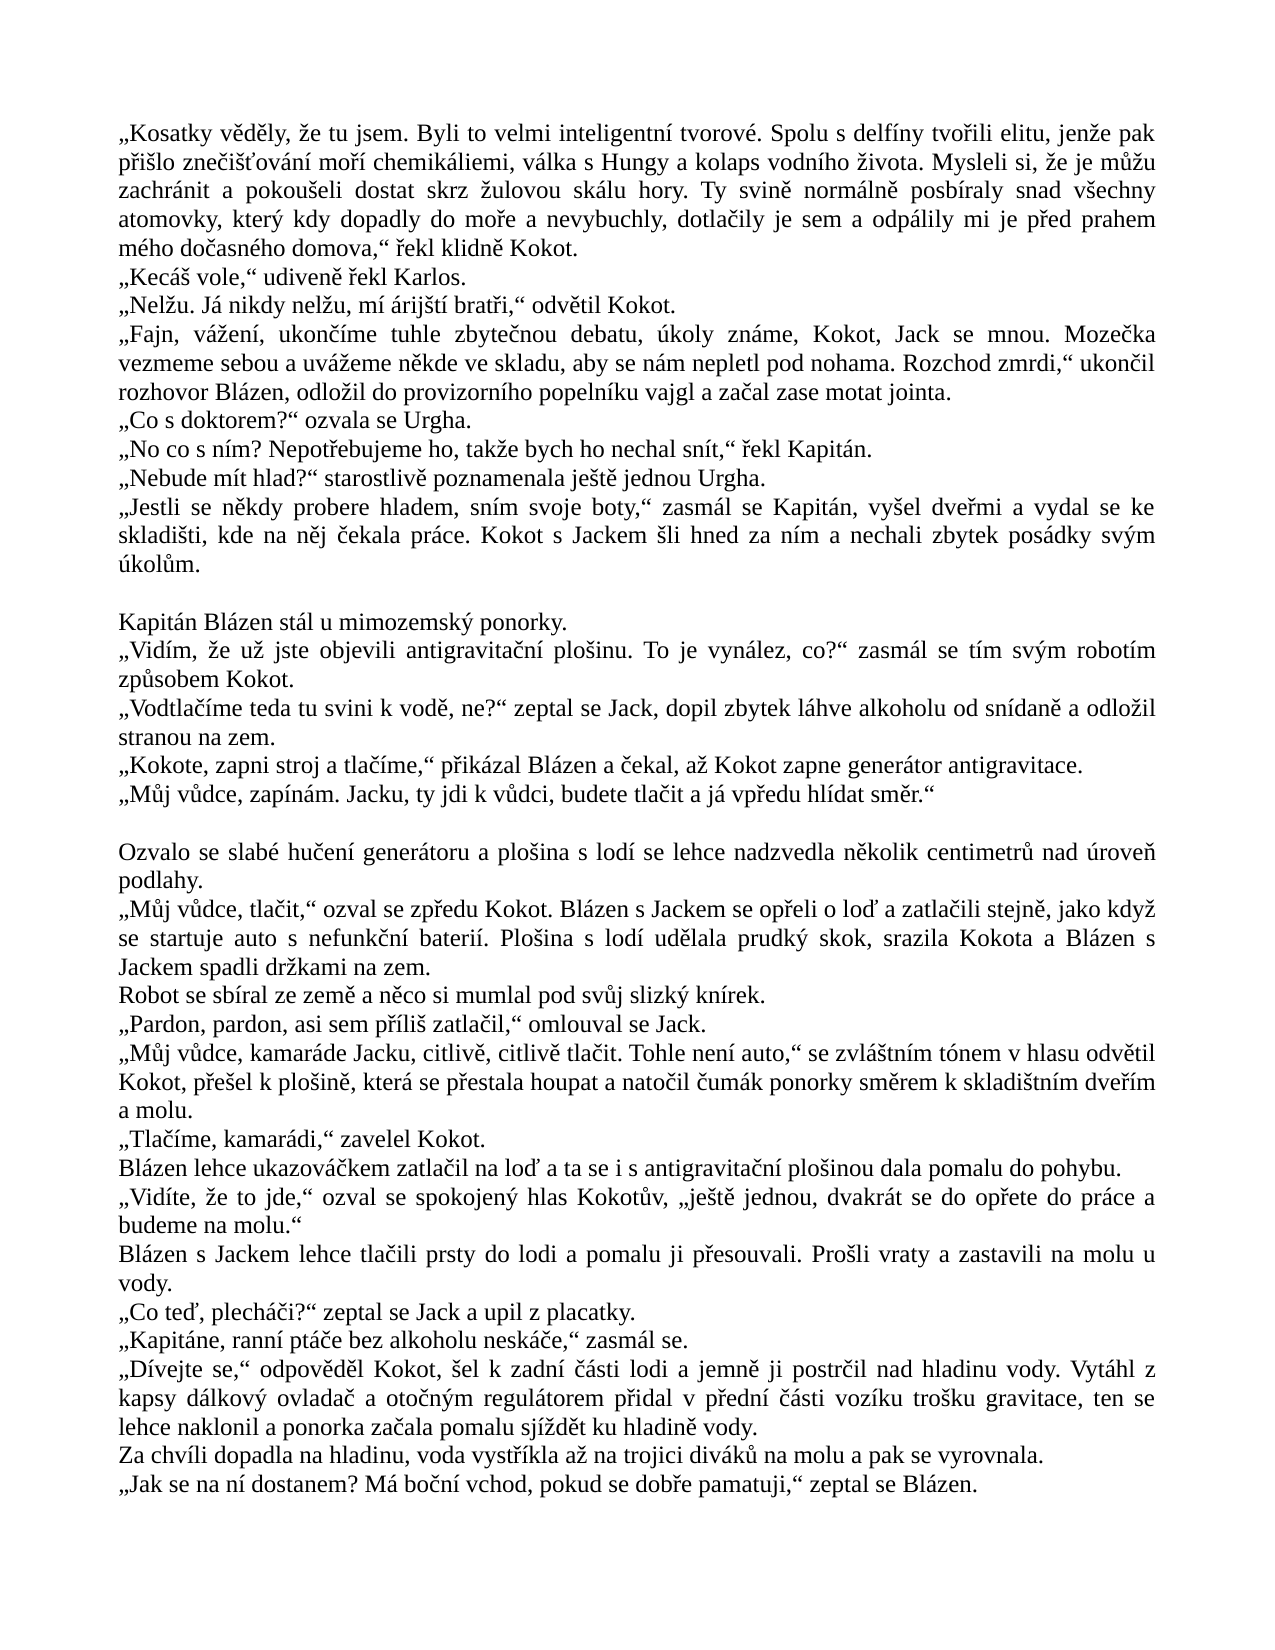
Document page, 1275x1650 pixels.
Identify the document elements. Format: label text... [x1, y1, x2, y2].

text „Nebude mít hlad?“ starostlivě poznamenala ještě jednou Urgha. [118, 463, 1157, 492]
text „Co s doktorem?“ ozvala se Urgha. [118, 406, 1157, 434]
text „Kapitáne, ranní ptáče bez alkoholu neskáče,“ zasmál se. [118, 1326, 1157, 1354]
text „Pardon, pardon, asi sem příliš zatlačil,“ omlouval se Jack. [118, 1009, 1157, 1038]
text „Kosatky věděly, že tu jsem. Byli to velmi inteligentní tvorové. Spolu s delfíny tvořili elitu, jenže pak přišlo znečišťování moří chemikáliemi, válka s Hungy a kolaps vodního života. Mysleli si, že je můžu zachránit a pokoušeli dostat skrz žulovou skálu hory. Ty svině normálně posbíraly snad všechny atomovky, který kdy dopadly do moře a nevybuchly, dotlačily je sem a odpálily mi je před prahem mého dočasného domova,“ řekl klidně Kokot. [118, 118, 1157, 262]
text Blázen lehce ukazováčkem zatlačil na loď a ta se i s antigravitační plošinou dala pomalu do pohybu. [118, 1153, 1157, 1182]
text „Tlačíme, kamarádi,“ zavelel Kokot. [118, 1124, 1157, 1153]
text Blázen s Jackem lehce tlačili prsty do lodi a pomalu ji přesouvali. Prošli vraty a zastavili na molu u vody. [118, 1239, 1157, 1297]
text Ozvalo se slabé hučení generátoru a plošina s lodí se lehce nadzvedla několik centimetrů nad úroveň podlahy. [118, 837, 1157, 894]
text Robot se sbíral ze země a něco si mumlal pod svůj slizký knírek. [118, 981, 1157, 1009]
text „Vidím, že už jste objevili antigravitační plošinu. To je vynález, co?“ zasmál se tím svým robotím způsobem Kokot. [118, 636, 1157, 693]
text „Můj vůdce, kamaráde Jacku, citlivě, citlivě tlačit. Tohle není auto,“ se zvláštním tónem v hlasu odvětil Kokot, přešel k plošině, která se přestala houpat a natočil čumák ponorky směrem k skladištním dveřím a molu. [118, 1038, 1157, 1124]
text „Fajn, vážení, ukončíme tuhle zbytečnou debatu, úkoly známe, Kokot, Jack se mnou. Mozečka vezmeme sebou a uvážeme někde ve skladu, aby se nám nepletl pod nohama. Rozchod zmrdi,“ ukončil rozhovor Blázen, odložil do provizorního popelníku vajgl a začal zase motat jointa. [118, 319, 1157, 406]
text „Co teď, plecháči?“ zeptal se Jack a upil z placatky. [118, 1297, 1157, 1326]
text „Vodtlačíme teda tu svini k vodě, ne?“ zeptal se Jack, dopil zbytek láhve alkoholu od snídaně a odložil stranou na zem. [118, 693, 1157, 751]
text „Kecáš vole,“ udiveně řekl Karlos. [118, 262, 1157, 291]
text „Můj vůdce, zapínám. Jacku, ty jdi k vůdci, budete tlačit a já vpředu hlídat směr.“ [118, 779, 1157, 808]
text „Jak se na ní dostanem? Má boční vchod, pokud se dobře pamatuji,“ zeptal se Blázen. [118, 1469, 1157, 1498]
text Kapitán Blázen stál u mimozemský ponorky. [118, 607, 1157, 636]
text Za chvíli dopadla na hladinu, voda vystříkla až na trojici diváků na molu a pak se vyrovnala. [118, 1441, 1157, 1469]
text „Můj vůdce, tlačit,“ ozval se zpředu Kokot. Blázen s Jackem se opřeli o loď a zatlačili stejně, jako když se startuje auto s nefunkční baterií. Plošina s lodí udělala prudký skok, srazila Kokota a Blázen s Jackem spadli držkami na zem. [118, 894, 1157, 981]
text „Kokote, zapni stroj a tlačíme,“ přikázal Blázen a čekal, až Kokot zapne generátor antigravitace. [118, 751, 1157, 779]
text „Dívejte se,“ odpověděl Kokot, šel k zadní části lodi a jemně ji postrčil nad hladinu vody. Vytáhl z kapsy dálkový ovladač a otočným regulátorem přidal v přední části vozíku trošku gravitace, ten se lehce naklonil a ponorka začala pomalu sjíždět ku hladině vody. [118, 1354, 1157, 1441]
text „Vidíte, že to jde,“ ozval se spokojený hlas Kokotův, „ještě jednou, dvakrát se do opřete do práce a budeme na molu.“ [118, 1182, 1157, 1239]
text „Jestli se někdy probere hladem, sním svoje boty,“ zasmál se Kapitán, vyšel dveřmi a vydal se ke skladišti, kde na něj čekala práce. Kokot s Jackem šli hned za ním a nechali zbytek posádky svým úkolům. [118, 492, 1157, 578]
text „Nelžu. Já nikdy nelžu, mí árijští bratři,“ odvětil Kokot. [118, 291, 1157, 319]
text „No co s ním? Nepotřebujeme ho, takže bych ho nechal snít,“ řekl Kapitán. [118, 434, 1157, 463]
